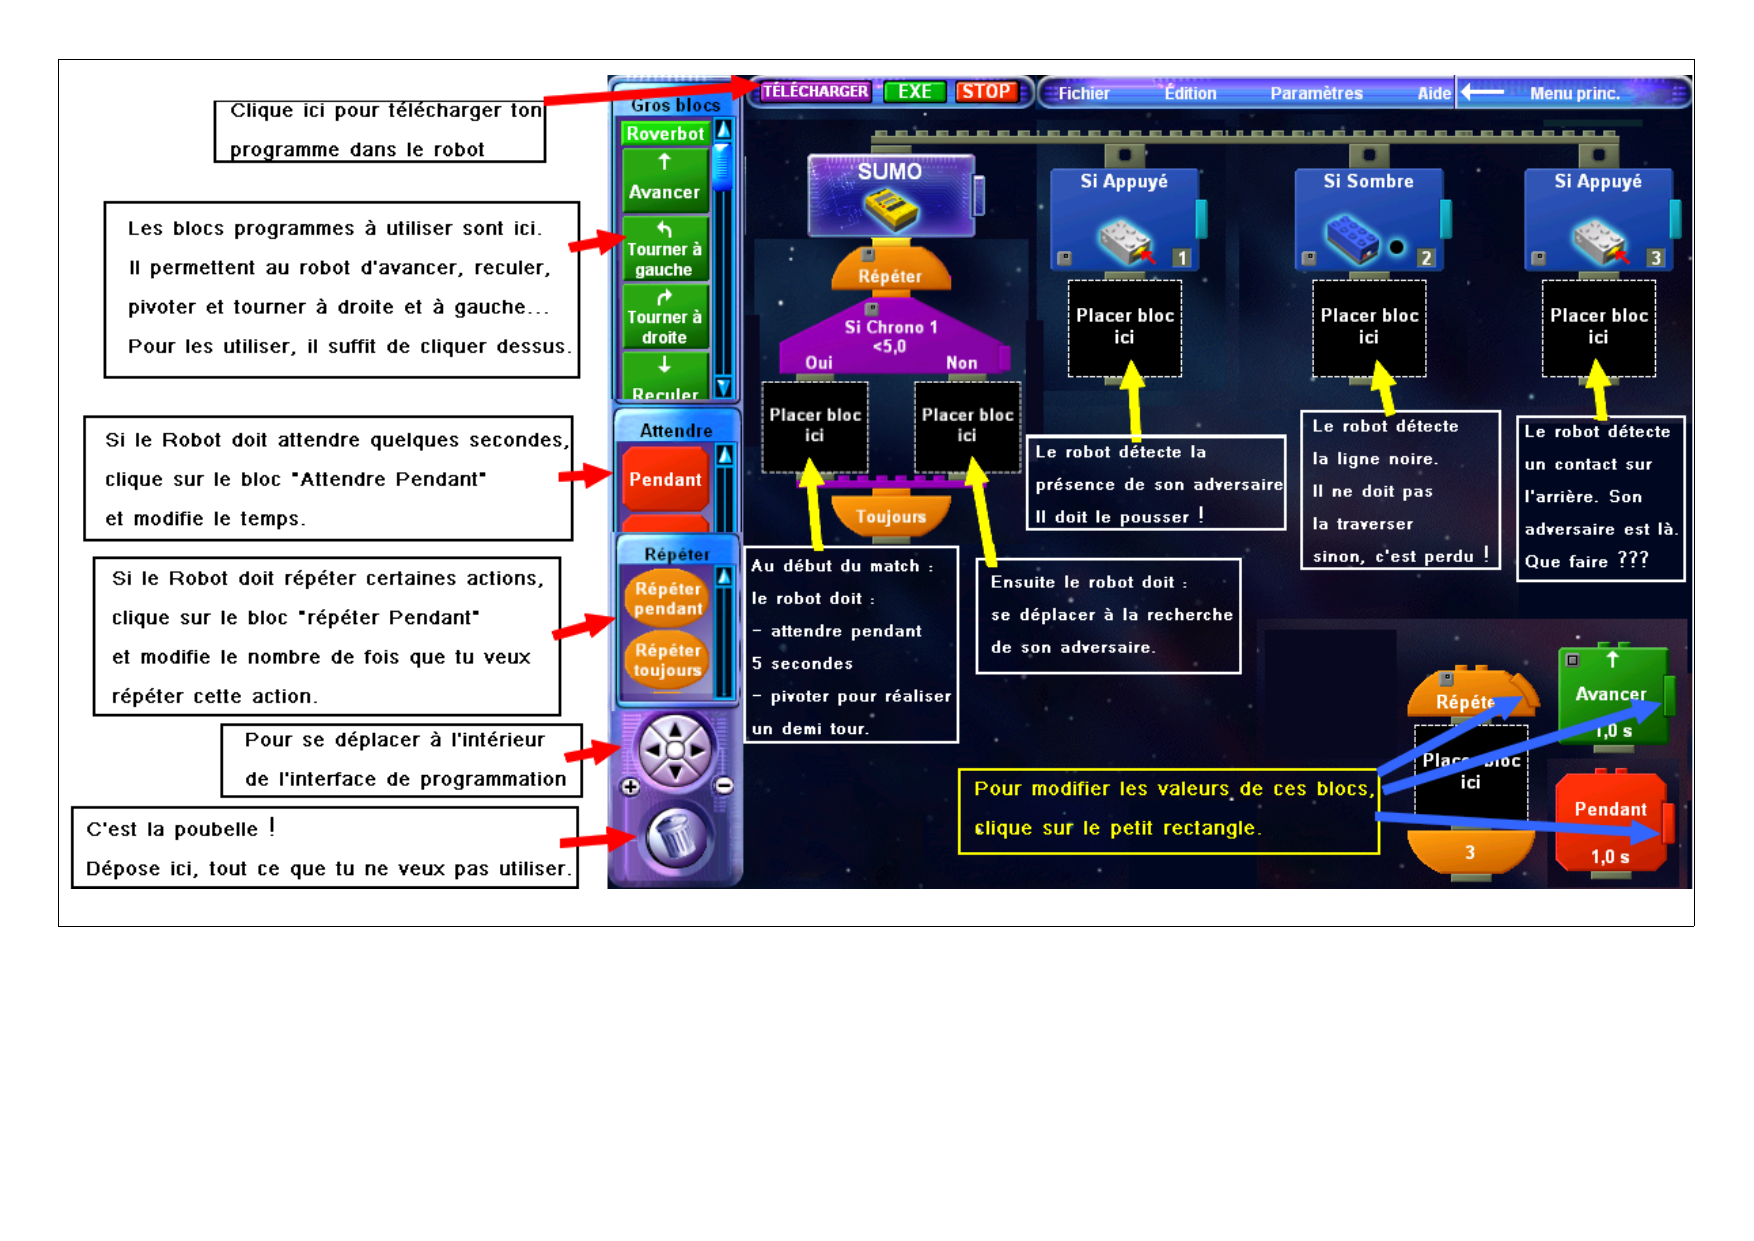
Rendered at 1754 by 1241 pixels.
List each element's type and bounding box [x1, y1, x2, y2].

table_cell [59, 60, 1694, 926]
picture [63, 75, 1693, 889]
